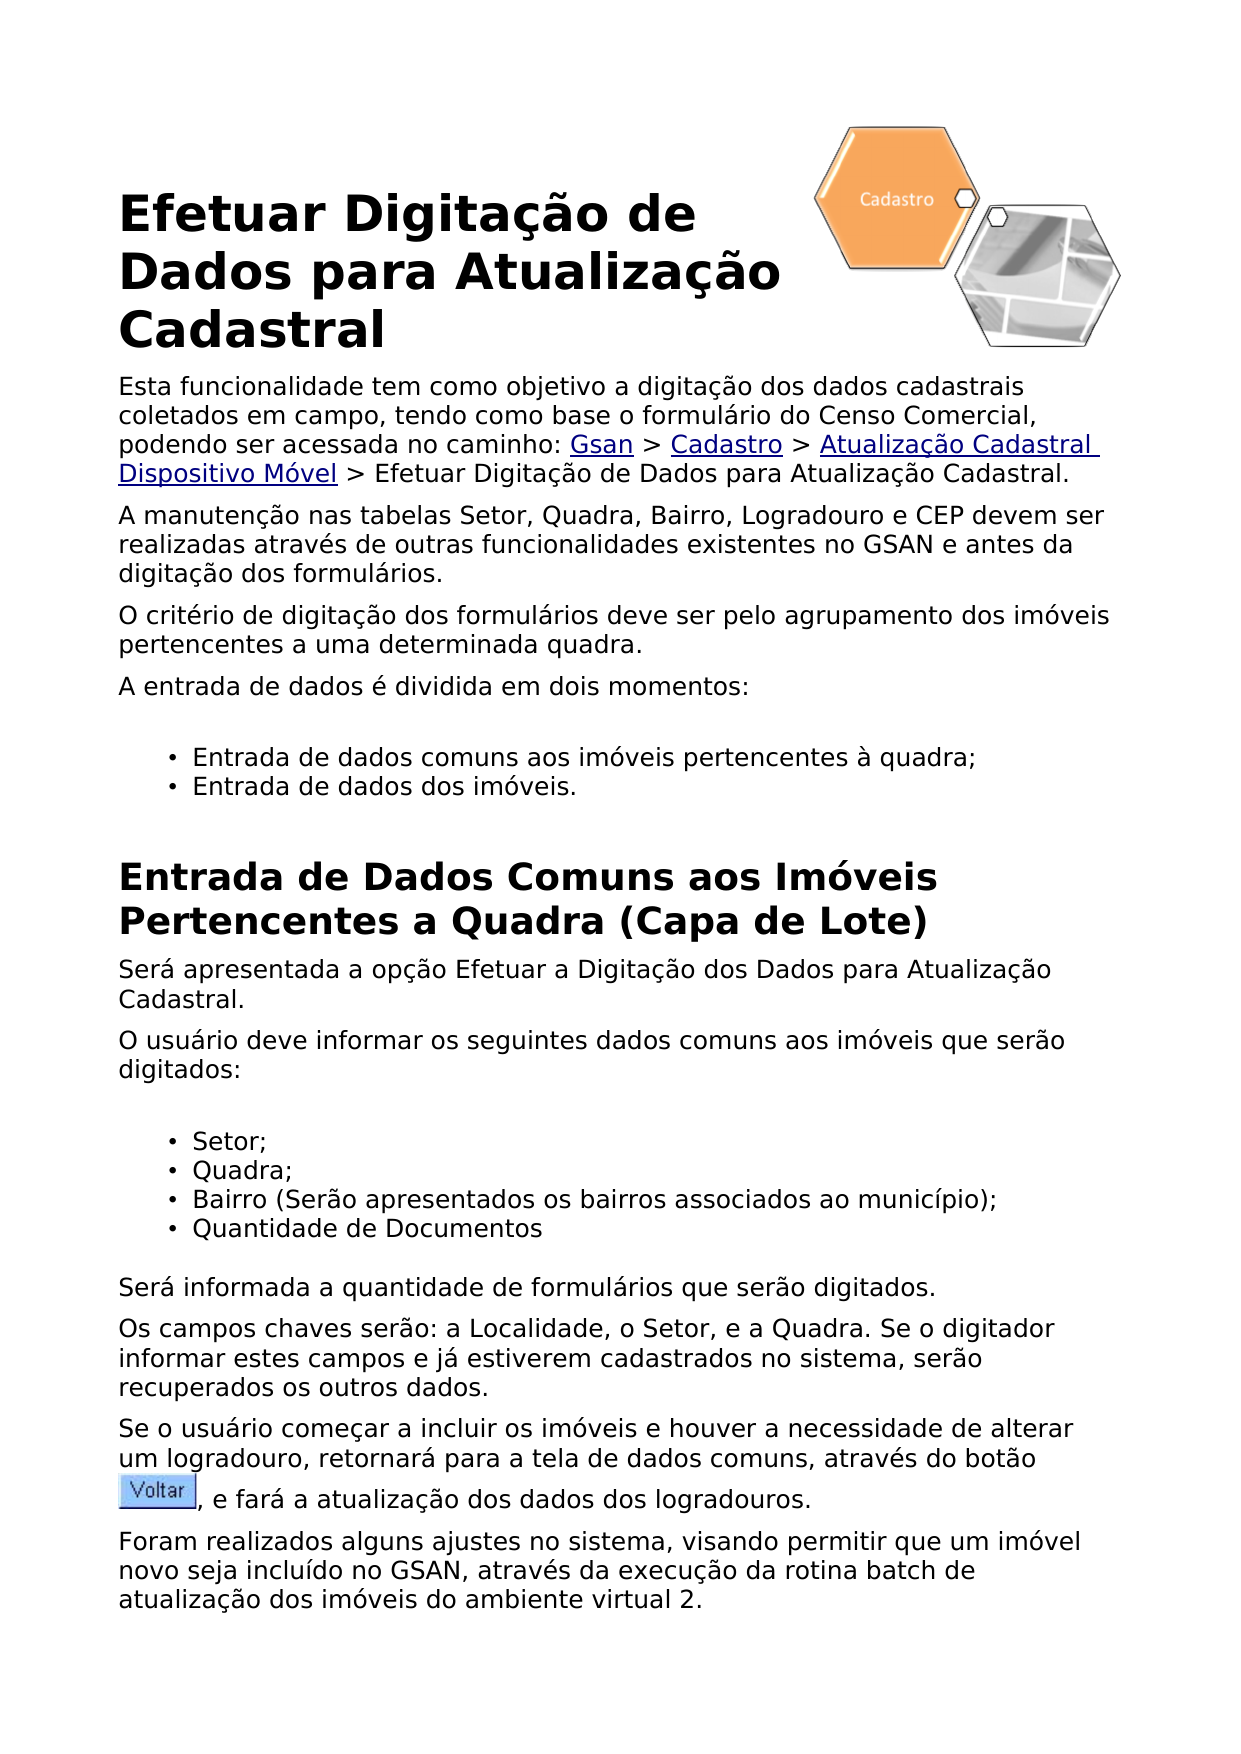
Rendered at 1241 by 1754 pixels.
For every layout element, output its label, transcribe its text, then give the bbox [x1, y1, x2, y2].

subtitle Entrada de Dados Comuns aos Imóveis Pertencentes a Quadra (Capa de Lote) [118, 856, 1122, 943]
text A manutenção nas tabelas Setor, Quadra, Bairro, Logradouro e CEP devem ser realizadas através de outras funcionalidades existentes no GSAN e antes da digitação dos formulários. [118, 501, 1122, 589]
list Setor; [177, 1127, 1122, 1156]
text A entrada de dados é dividida em dois momentos: [118, 672, 1122, 701]
text Será informada a quantidade de formulários que serão digitados. [118, 1273, 1122, 1302]
picture [809, 118, 1123, 353]
text O critério de digitação dos formulários deve ser pelo agrupamento dos imóveis pertencentes a uma determinada quadra. [118, 601, 1122, 659]
text Os campos chaves serão: a Localidade, o Setor, e a Quadra. Se o digitador informar estes campos e já estiverem cadastrados no sistema, serão recuperados os outros dados. [118, 1315, 1122, 1402]
text Esta funcionalidade tem como objetivo a digitação dos dados cadastrais coletados em campo, tendo como base o formulário do Censo Comercial, podendo ser acessada no caminho: Gsan > Cadastro > Atualização Cadastral Dispositivo Móvel > Efetuar Digitação de Dados para Atualização Cadastral. [118, 372, 1122, 489]
picture [118, 1473, 197, 1509]
list Entrada de dados dos imóveis. [177, 772, 1122, 801]
text Se o usuário começar a incluir os imóveis e houver a necessidade de alterar um logradouro, retornará para a tela de dados comuns, através do botão , e fará a atualização dos dados dos logradouros. [118, 1415, 1122, 1515]
list Entrada de dados comuns aos imóveis pertencentes à quadra; [177, 743, 1122, 772]
text Foram realizados alguns ajustes no sistema, visando permitir que um imóvel novo seja incluído no GSAN, através da execução da rotina batch de atualização dos imóveis do ambiente virtual 2. [118, 1527, 1122, 1615]
subtitle Efetuar Digitação de Dados para Atualização Cadastral [118, 185, 1122, 359]
list Bairro (Serão apresentados os bairros associados ao município); [177, 1185, 1122, 1214]
text Será apresentada a opção Efetuar a Digitação dos Dados para Atualização Cadastral. [118, 956, 1122, 1014]
list Quadra; [177, 1156, 1122, 1185]
text O usuário deve informar os seguintes dados comuns aos imóveis que serão digitados: [118, 1027, 1122, 1085]
list Quantidade de Documentos [177, 1214, 1122, 1243]
